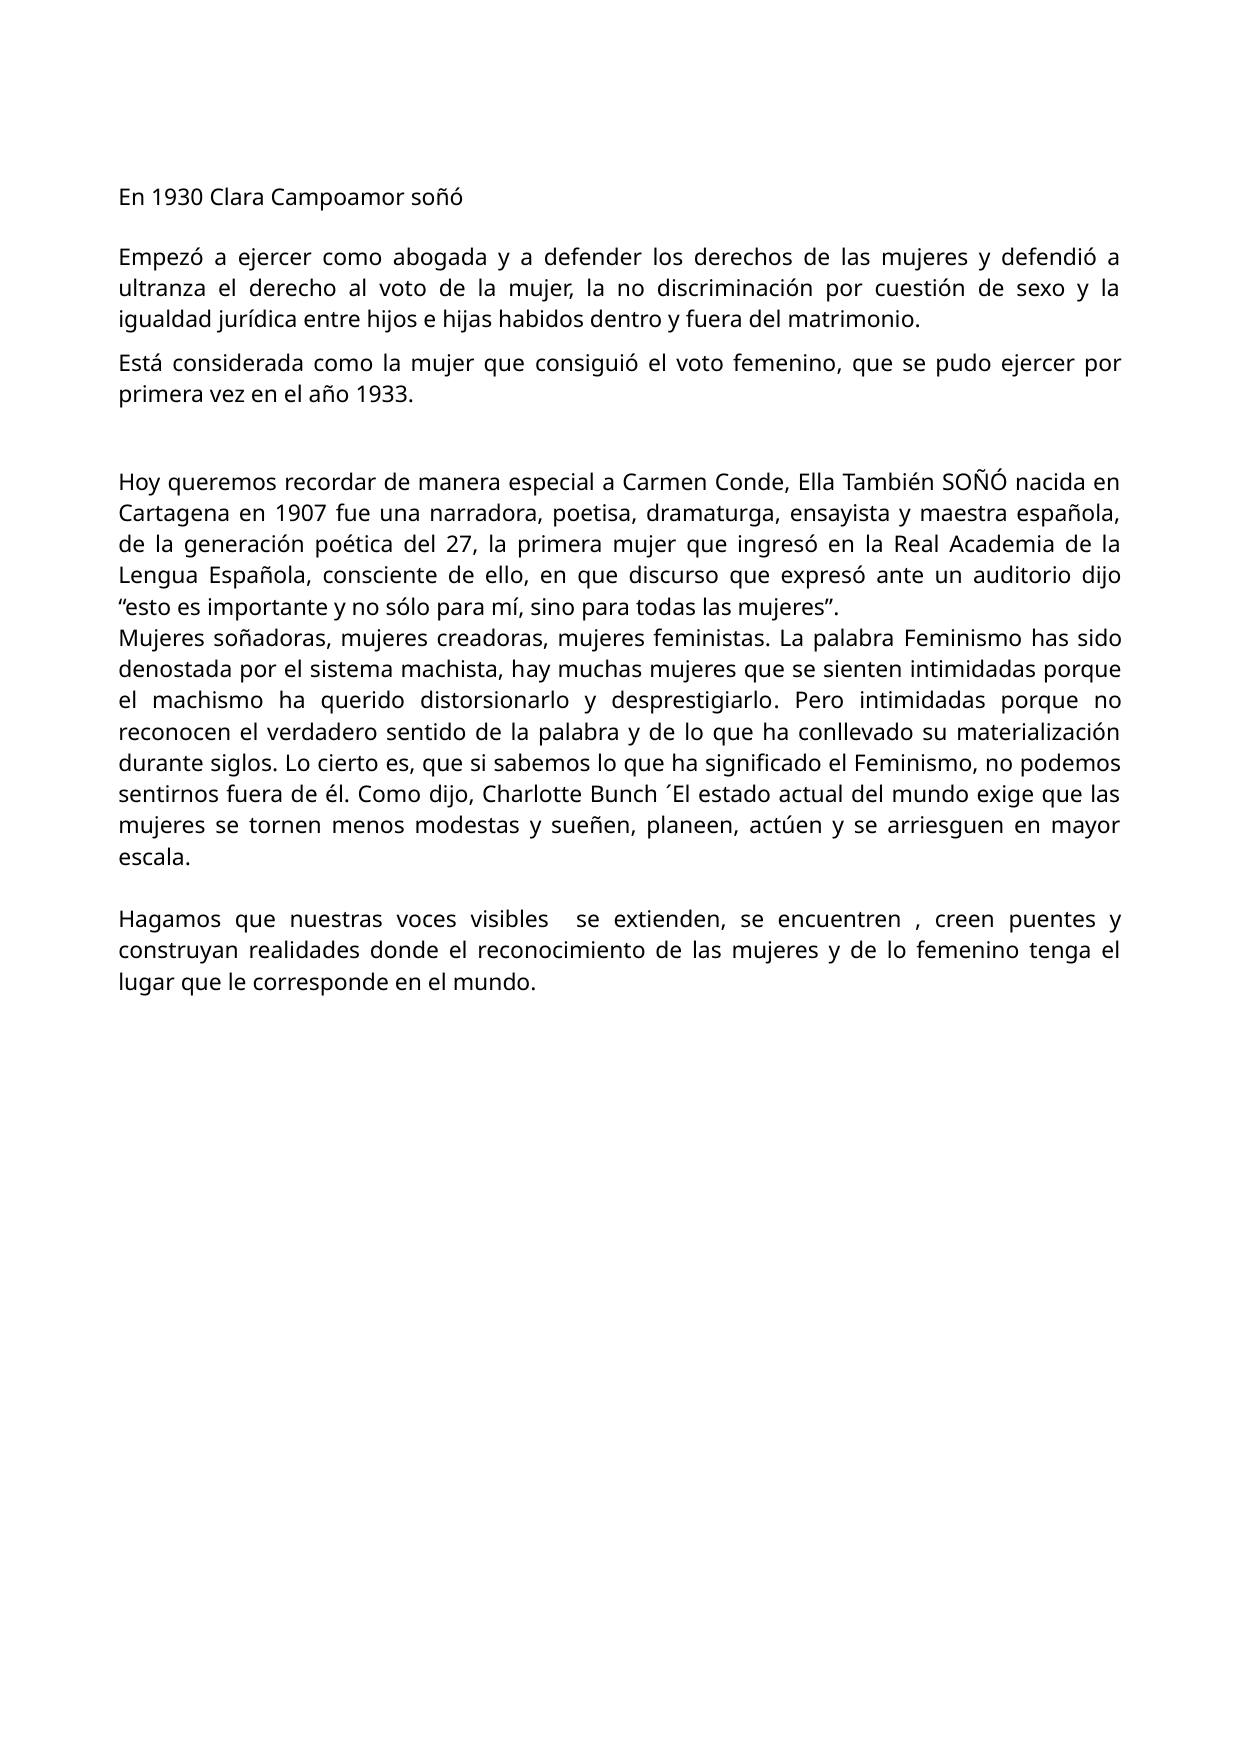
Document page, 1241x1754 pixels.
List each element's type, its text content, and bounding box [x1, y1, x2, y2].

text En 1930 Clara Campoamor soñó [118, 181, 1122, 212]
text Hoy queremos recordar de manera especial a Carmen Conde, Ella También SOÑÓ nacida en Cartagena en 1907 fue una narradora, poetisa, dramaturga, ensayista y maestra española, de la generación poética del 27, la primera mujer que ingresó en la Real Academia de la Lengua Española, consciente de ello, en que discurso que expresó ante un auditorio dijo “esto es importante y no sólo para mí, sino para todas las mujeres”. [118, 466, 1122, 622]
text Hagamos que nuestras voces visibles se extienden, se encuentren , creen puentes y construyan realidades donde el reconocimiento de las mujeres y de lo femenino tenga el lugar que le corresponde en el mundo. [118, 903, 1122, 997]
text Empezó a ejercer como abogada y a defender los derechos de las mujeres y defendió a ultranza el derecho al voto de la mujer, la no discriminación por cuestión de sexo y la igualdad jurídica entre hijos e hijas habidos dentro y fuera del matrimonio. [118, 241, 1122, 334]
text Está considerada como la mujer que consiguió el voto femenino, que se pudo ejercer por primera vez en el año 1933. [118, 347, 1122, 409]
text Mujeres soñadoras, mujeres creadoras, mujeres feministas. La palabra Feminismo has sido denostada por el sistema machista, hay muchas mujeres que se sienten intimidadas porque el machismo ha querido distorsionarlo y desprestigiarlo. Pero intimidadas porque no reconocen el verdadero sentido de la palabra y de lo que ha conllevado su materialización durante siglos. Lo cierto es, que si sabemos lo que ha significado el Feminismo, no podemos sentirnos fuera de él. Como dijo, Charlotte Bunch ´El estado actual del mundo exige que las mujeres se tornen menos modestas y sueñen, planeen, actúen y se arriesguen en mayor escala. [118, 622, 1122, 872]
